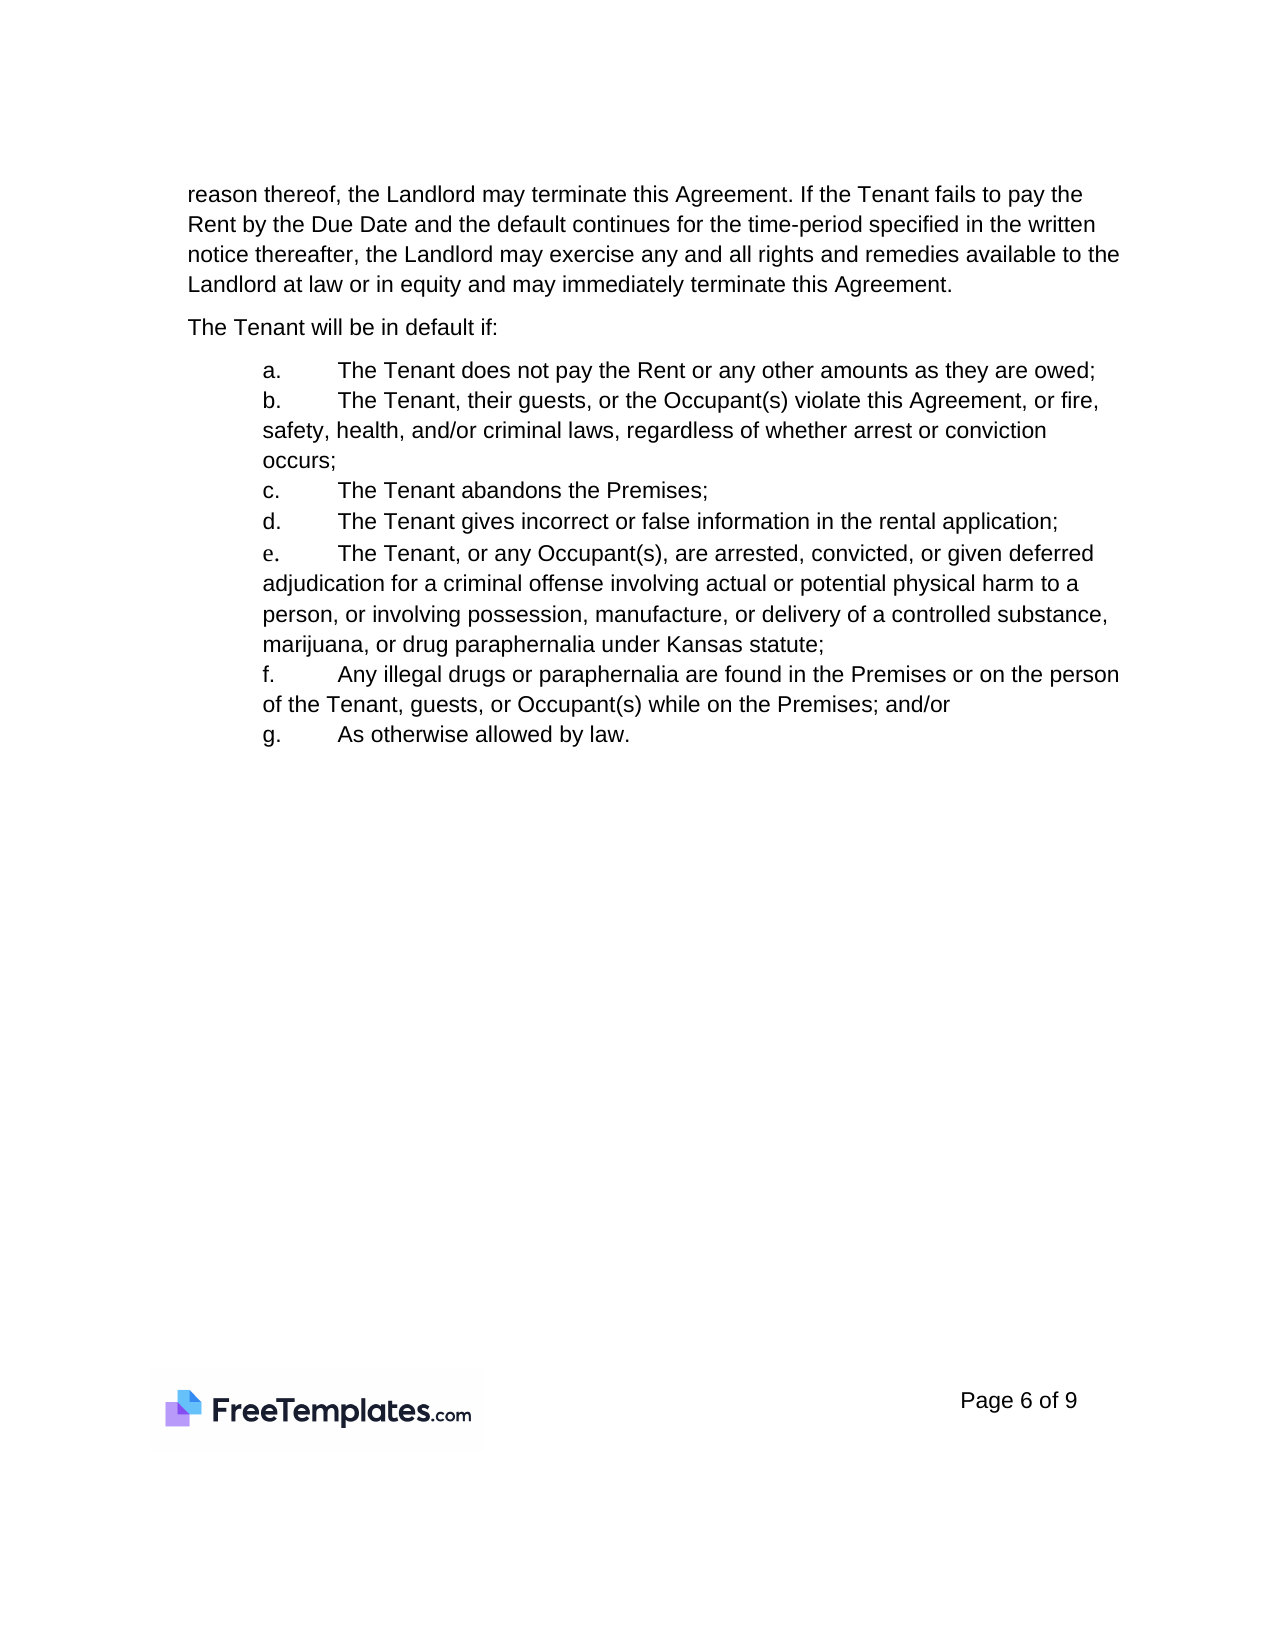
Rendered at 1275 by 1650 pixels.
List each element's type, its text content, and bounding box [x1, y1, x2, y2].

list Any illegal drugs or paraphernalia are found in the Premises or on the person of the Tenant, guests, or Occupant(s) while on the Premises; and/or [262, 661, 1125, 718]
list reason thereof, the Landlord may terminate this Agreement. If the Tenant fails to pay the Rent by the Due Date and the default continues for the time-period specified in the written notice thereafter, the Landlord may exercise any and all rights and remedies available to the Landlord at law or in equity and may immediately terminate this Agreement. [150, 181, 1125, 297]
list The Tenant, or any Occupant(s), are arrested, convicted, or given deferred adjudication for a criminal offense involving actual or potential physical harm to a person, or involving possession, manufacture, or delivery of a controlled substance, marijuana, or drug paraphernalia under Kansas statute; [262, 538, 1125, 657]
list As otherwise allowed by law. [262, 721, 1125, 748]
list The Tenant does not pay the Rent or any other amounts as they are owed; [262, 357, 1125, 383]
list The Tenant, their guests, or the Occupant(s) violate this Agreement, or fire, safety, health, and/or criminal laws, regardless of whether arrest or conviction occurs; [262, 387, 1125, 473]
list The Tenant abandons the Premises; [262, 477, 1125, 504]
list The Tenant will be in default if: [187, 314, 1125, 340]
list The Tenant gives incorrect or false information in the rental application; [262, 508, 1125, 534]
